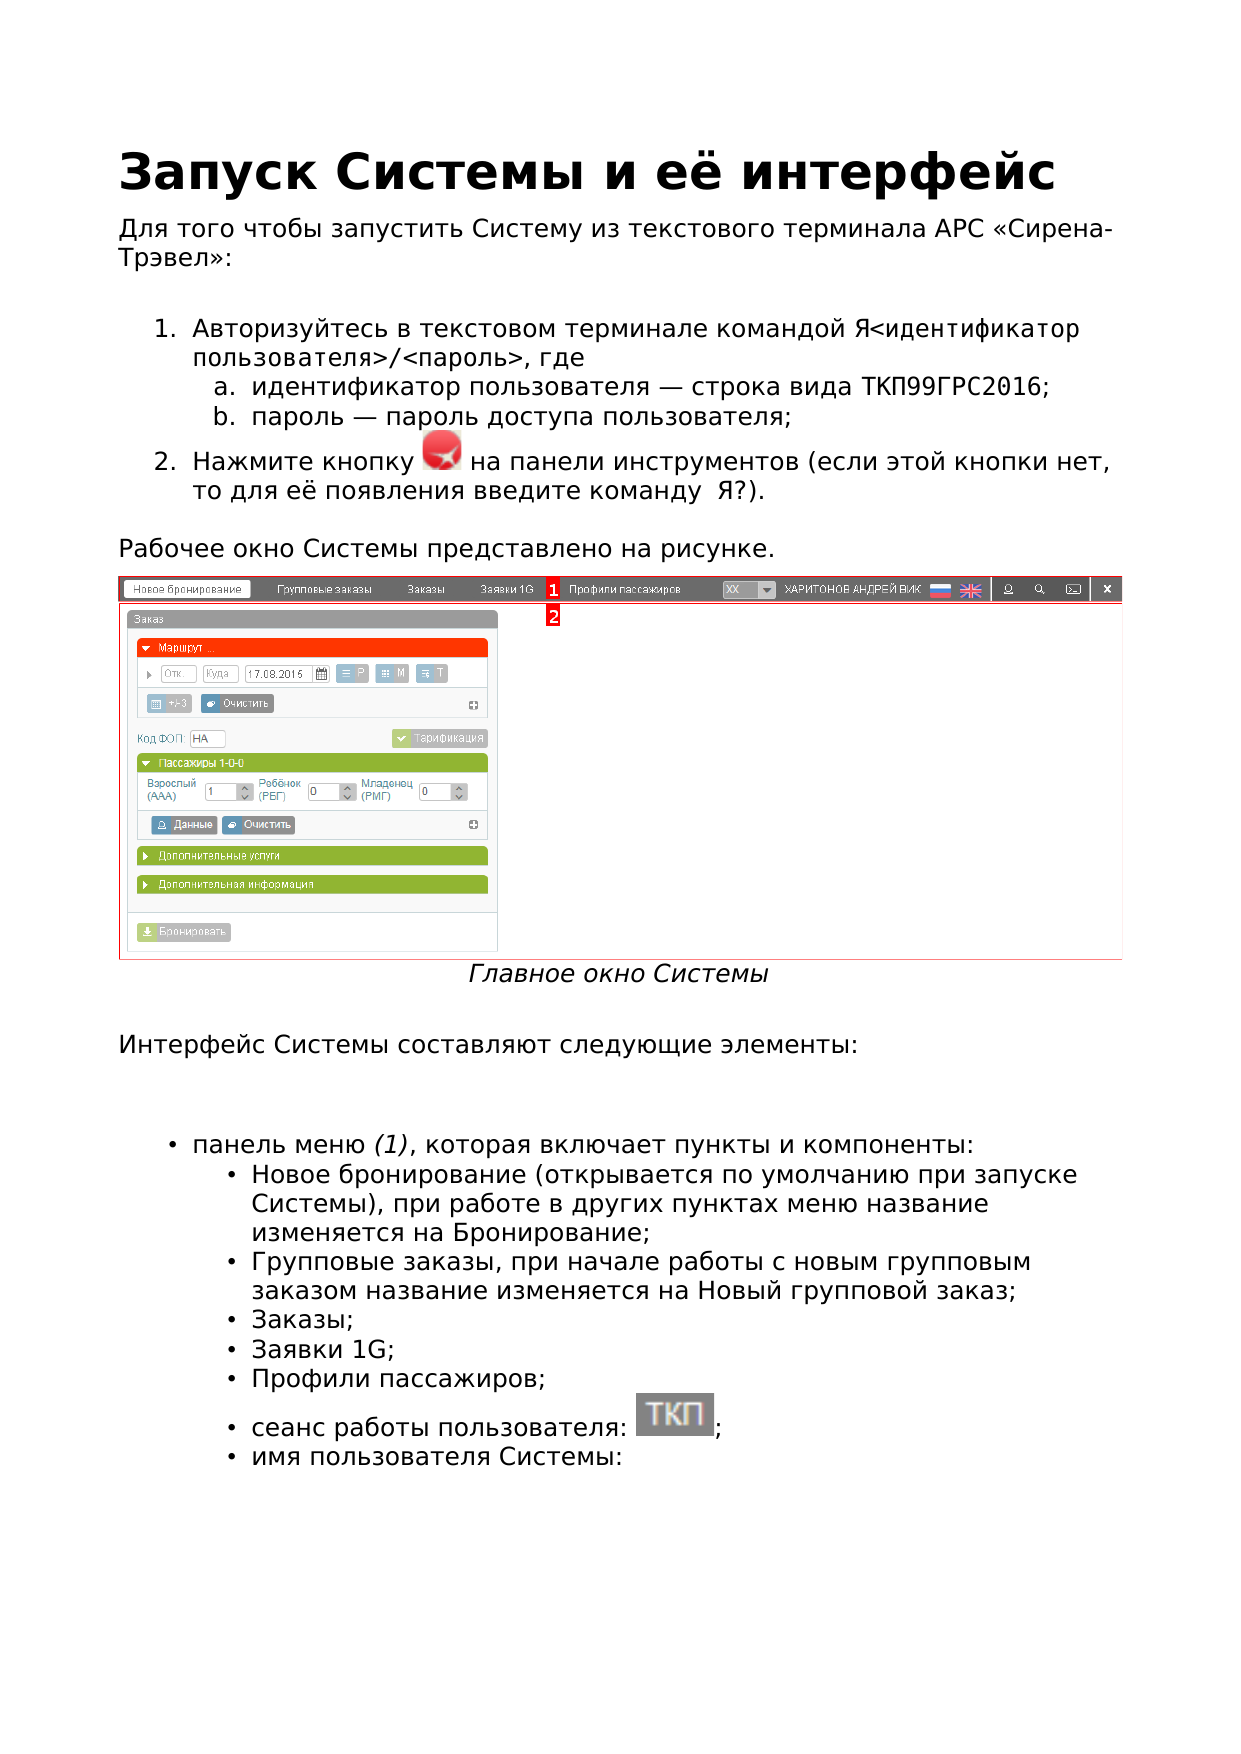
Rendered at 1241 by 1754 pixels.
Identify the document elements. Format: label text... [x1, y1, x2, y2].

text Интерфейс Системы составляют следующие элементы: [118, 1030, 1122, 1089]
subtitle Запуск Системы и её интерфейс [118, 143, 1122, 201]
list идентификатор пользователя — строка вида ТКП99ГРС2016; [236, 372, 1122, 402]
text Рабочее окно Системы представлено на рисунке. [118, 534, 1122, 564]
list Нажмите кнопку на панели инструментов (если этой кнопки нет, то для её появления введите команду Я?). [177, 431, 1122, 505]
list Авторизуйтесь в текстовом терминале командой Я<идентификатор пользователя>/<пароль>, где [177, 314, 1122, 372]
list сеанс работы пользователя: ; [236, 1393, 1122, 1442]
list Групповые заказы, при начале работы с новым групповым заказом название изменяется на Новый групповой заказ; [236, 1247, 1122, 1306]
list Профили пассажиров; [236, 1364, 1122, 1393]
picture [118, 576, 1123, 960]
list имя пользователя Системы: [236, 1442, 1122, 1471]
list пароль — пароль доступа пользователя; [236, 402, 1122, 431]
list панель меню (1), которая включает пункты и компоненты: [177, 1131, 1122, 1160]
list Заказы; [236, 1306, 1122, 1335]
list Новое бронирование (открывается по умолчанию при запуске Системы), при работе в других пунктах меню название изменяется на Бронирование; [236, 1160, 1122, 1247]
text Для того чтобы запустить Систему из текстового терминала АРС «Сирена-Трэвел»: [118, 214, 1122, 272]
list Заявки 1G; [236, 1335, 1122, 1364]
text Главное окно Системы [118, 960, 1122, 989]
picture [422, 430, 462, 470]
picture [636, 1393, 715, 1436]
